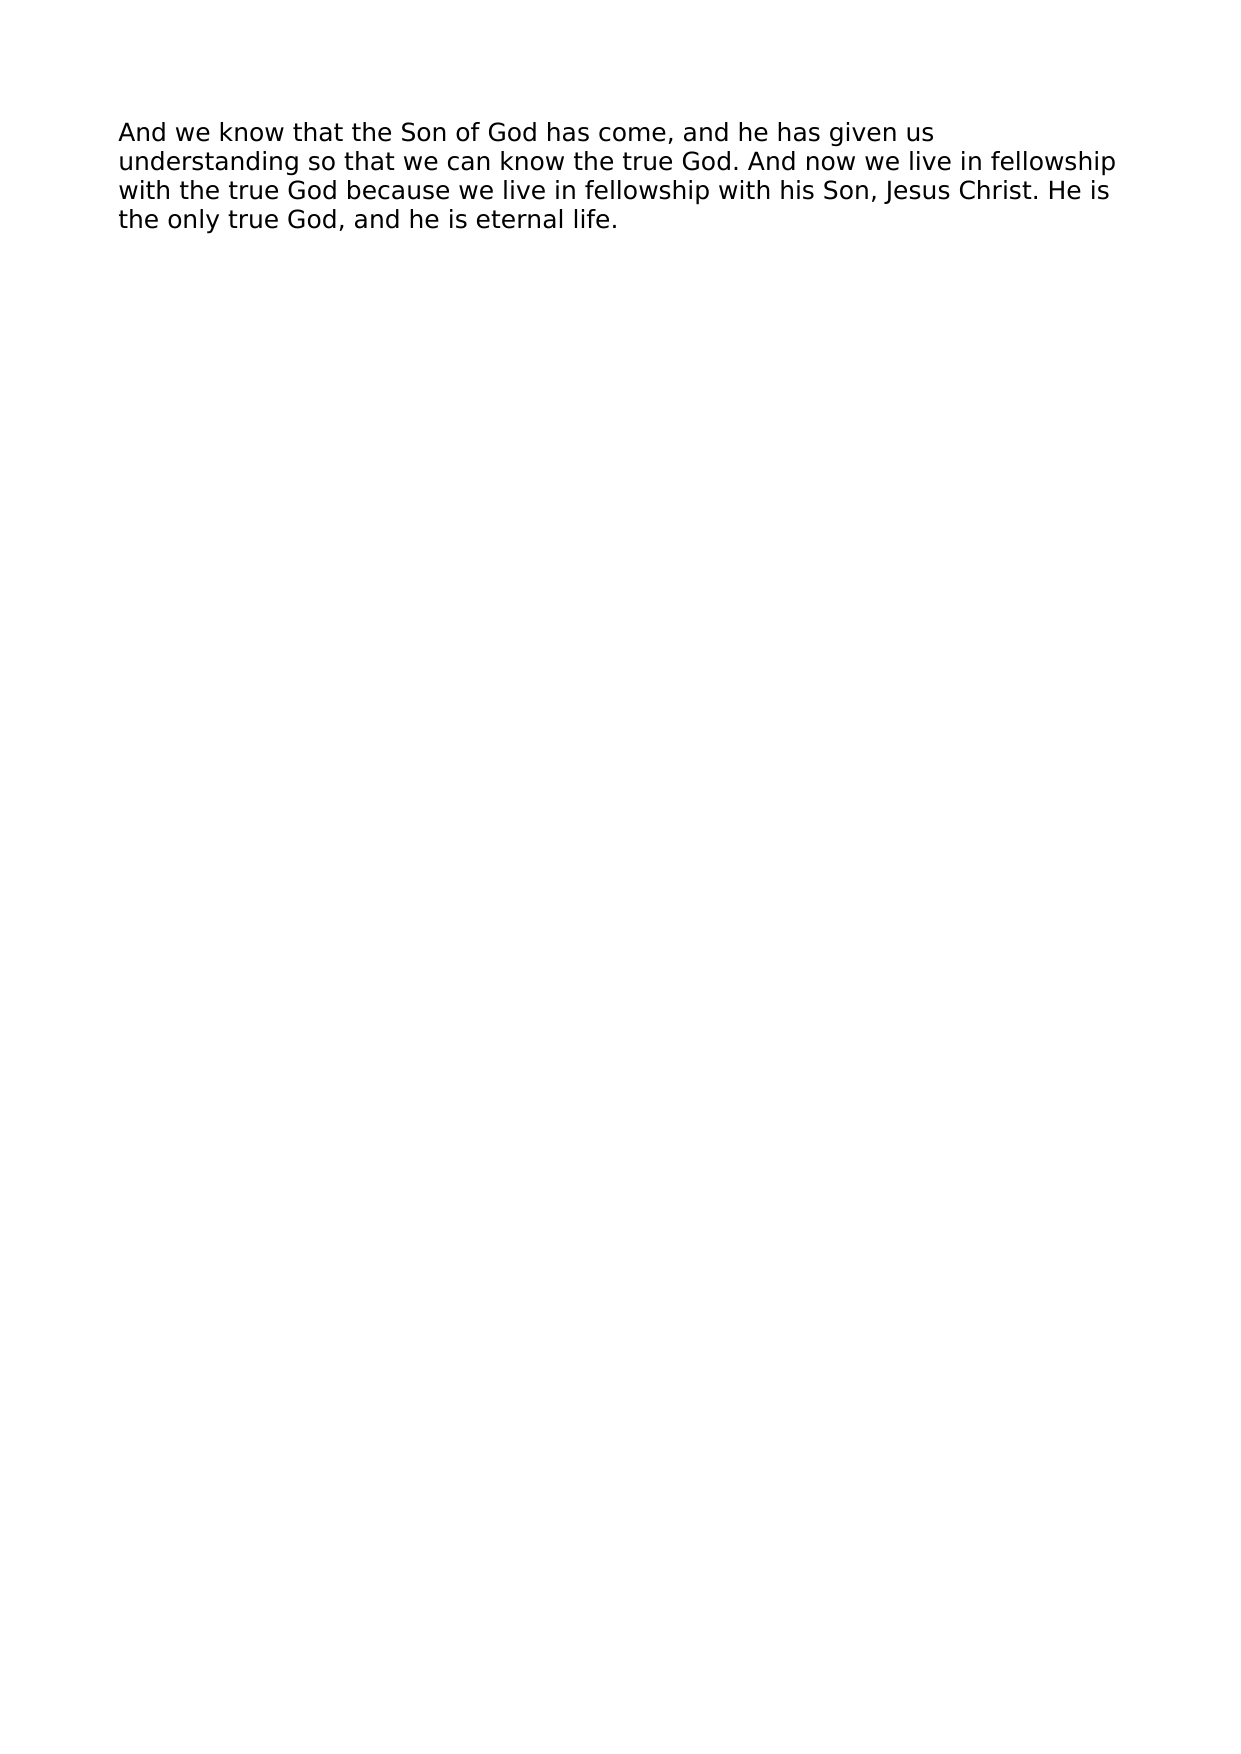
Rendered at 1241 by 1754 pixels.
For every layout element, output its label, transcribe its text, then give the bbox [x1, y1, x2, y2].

text And we know that the Son of God has come, and he has given us understanding so that we can know the true God. And now we live in fellowship with the true God because we live in fellowship with his Son, Jesus Christ. He is the only true God, and he is eternal life. [118, 118, 1122, 235]
